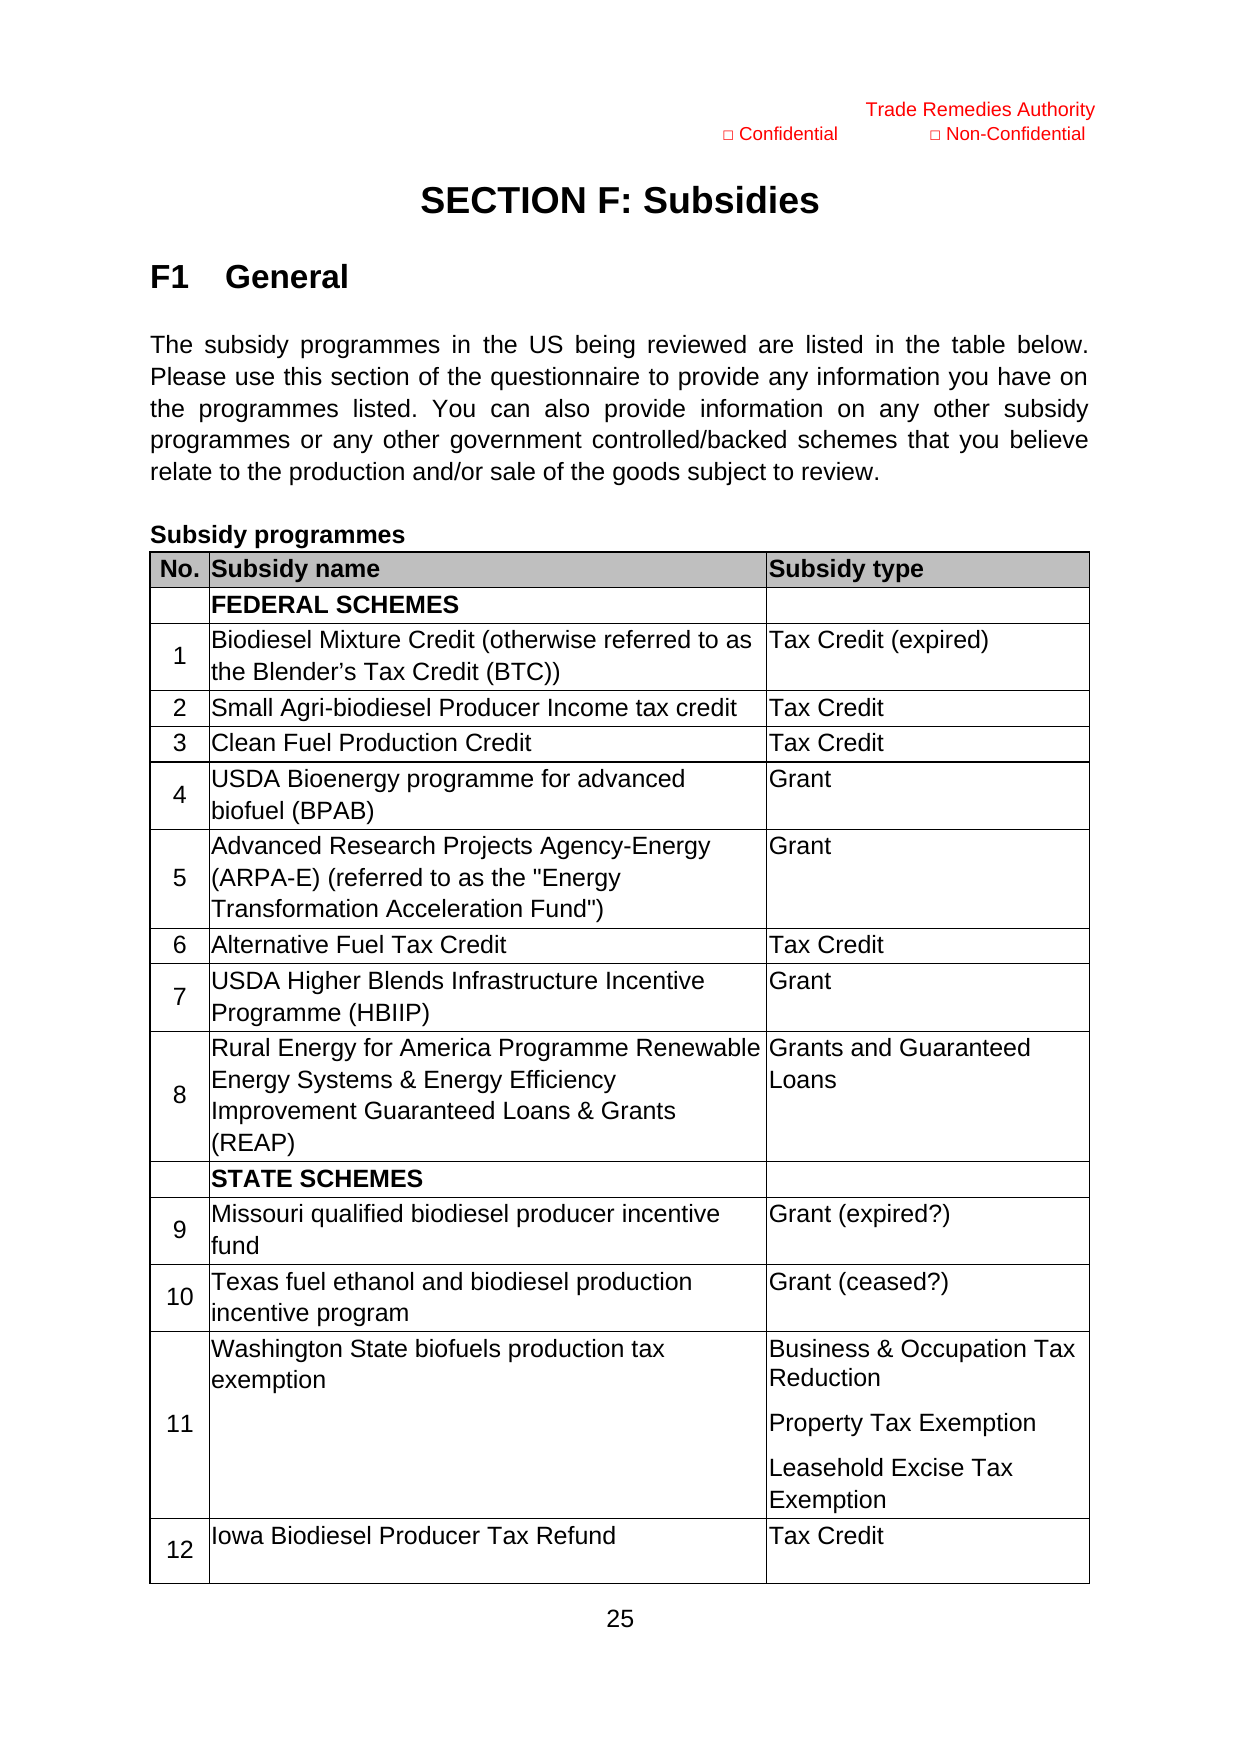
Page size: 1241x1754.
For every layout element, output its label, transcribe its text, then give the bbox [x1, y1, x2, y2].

subtitle F1 General [150, 257, 1090, 295]
table_cell Missouri qualified biodiesel producer incentive fund [210, 1198, 766, 1264]
table_cell Iowa Biodiesel Producer Tax Refund [210, 1519, 766, 1582]
table_cell FEDERAL SCHEMES [210, 588, 766, 623]
table_cell 1 [151, 624, 209, 690]
table_cell Rural Energy for America Programme Renewable Energy Systems & Energy Efficiency Improvement Guaranteed Loans & Grants (REAP) [210, 1032, 766, 1161]
table_cell 9 [151, 1198, 209, 1264]
table_cell USDA Bioenergy programme for advanced biofuel (BPAB) [210, 763, 766, 829]
table_cell 5 [151, 830, 209, 928]
table_cell Tax Credit [767, 929, 1089, 963]
table_cell Tax Credit [767, 727, 1089, 761]
table_cell Alternative Fuel Tax Credit [210, 929, 766, 963]
text The subsidy programmes in the US being reviewed are listed in the table below. Please use this section of the questionnaire to provide any information you have on the programmes listed. You can also provide information on any other subsidy programmes or any other government controlled/backed schemes that you believe relate to the production and/or sale of the goods subject to review. [150, 331, 1090, 486]
table_cell 8 [151, 1032, 209, 1161]
table_cell 3 [151, 727, 209, 761]
table_cell Small Agri-biodiesel Producer Income tax credit [210, 691, 766, 726]
table_cell Biodiesel Mixture Credit (otherwise referred to as the Blender’s Tax Credit (BTC)) [210, 624, 766, 690]
table_cell Advanced Research Projects Agency-Energy (ARPA-E) (referred to as the "Energy Transformation Acceleration Fund") [210, 830, 766, 928]
table_header Subsidy type [767, 553, 1089, 587]
table_cell 12 [151, 1519, 209, 1582]
table_cell 7 [151, 964, 209, 1031]
text Subsidy programmes [150, 520, 1090, 549]
table_cell 2 [151, 691, 209, 726]
table_cell Grant [767, 964, 1089, 1031]
table_cell Tax Credit [767, 1519, 1089, 1582]
table_header No. [151, 553, 209, 587]
table_cell [151, 588, 209, 623]
subtitle SECTION F: Subsidies [150, 179, 1090, 222]
table_cell Business & Occupation Tax Reduction Property Tax Exemption Leasehold Excise Tax Exemption [767, 1332, 1089, 1518]
table_cell Grant [767, 763, 1089, 829]
table_cell 4 [151, 763, 209, 829]
table_cell Grant [767, 830, 1089, 928]
table_header Subsidy name [210, 553, 766, 587]
table_cell USDA Higher Blends Infrastructure Incentive Programme (HBIIP) [210, 964, 766, 1031]
table_cell Grant (ceased?) [767, 1265, 1089, 1331]
table_cell 11 [151, 1332, 209, 1518]
table_cell [151, 1162, 209, 1197]
table_cell Grants and Guaranteed Loans [767, 1032, 1089, 1161]
table_cell [767, 588, 1089, 623]
table_cell Grant (expired?) [767, 1198, 1089, 1264]
table_cell Tax Credit [767, 691, 1089, 726]
table_cell Clean Fuel Production Credit [210, 727, 766, 761]
table_cell STATE SCHEMES [210, 1162, 766, 1197]
table_cell Texas fuel ethanol and biodiesel production incentive program [210, 1265, 766, 1331]
table_cell Washington State biofuels production tax exemption [210, 1332, 766, 1518]
table_cell [767, 1162, 1089, 1197]
table_cell 6 [151, 929, 209, 963]
table_cell 10 [151, 1265, 209, 1331]
table_cell Tax Credit (expired) [767, 624, 1089, 690]
